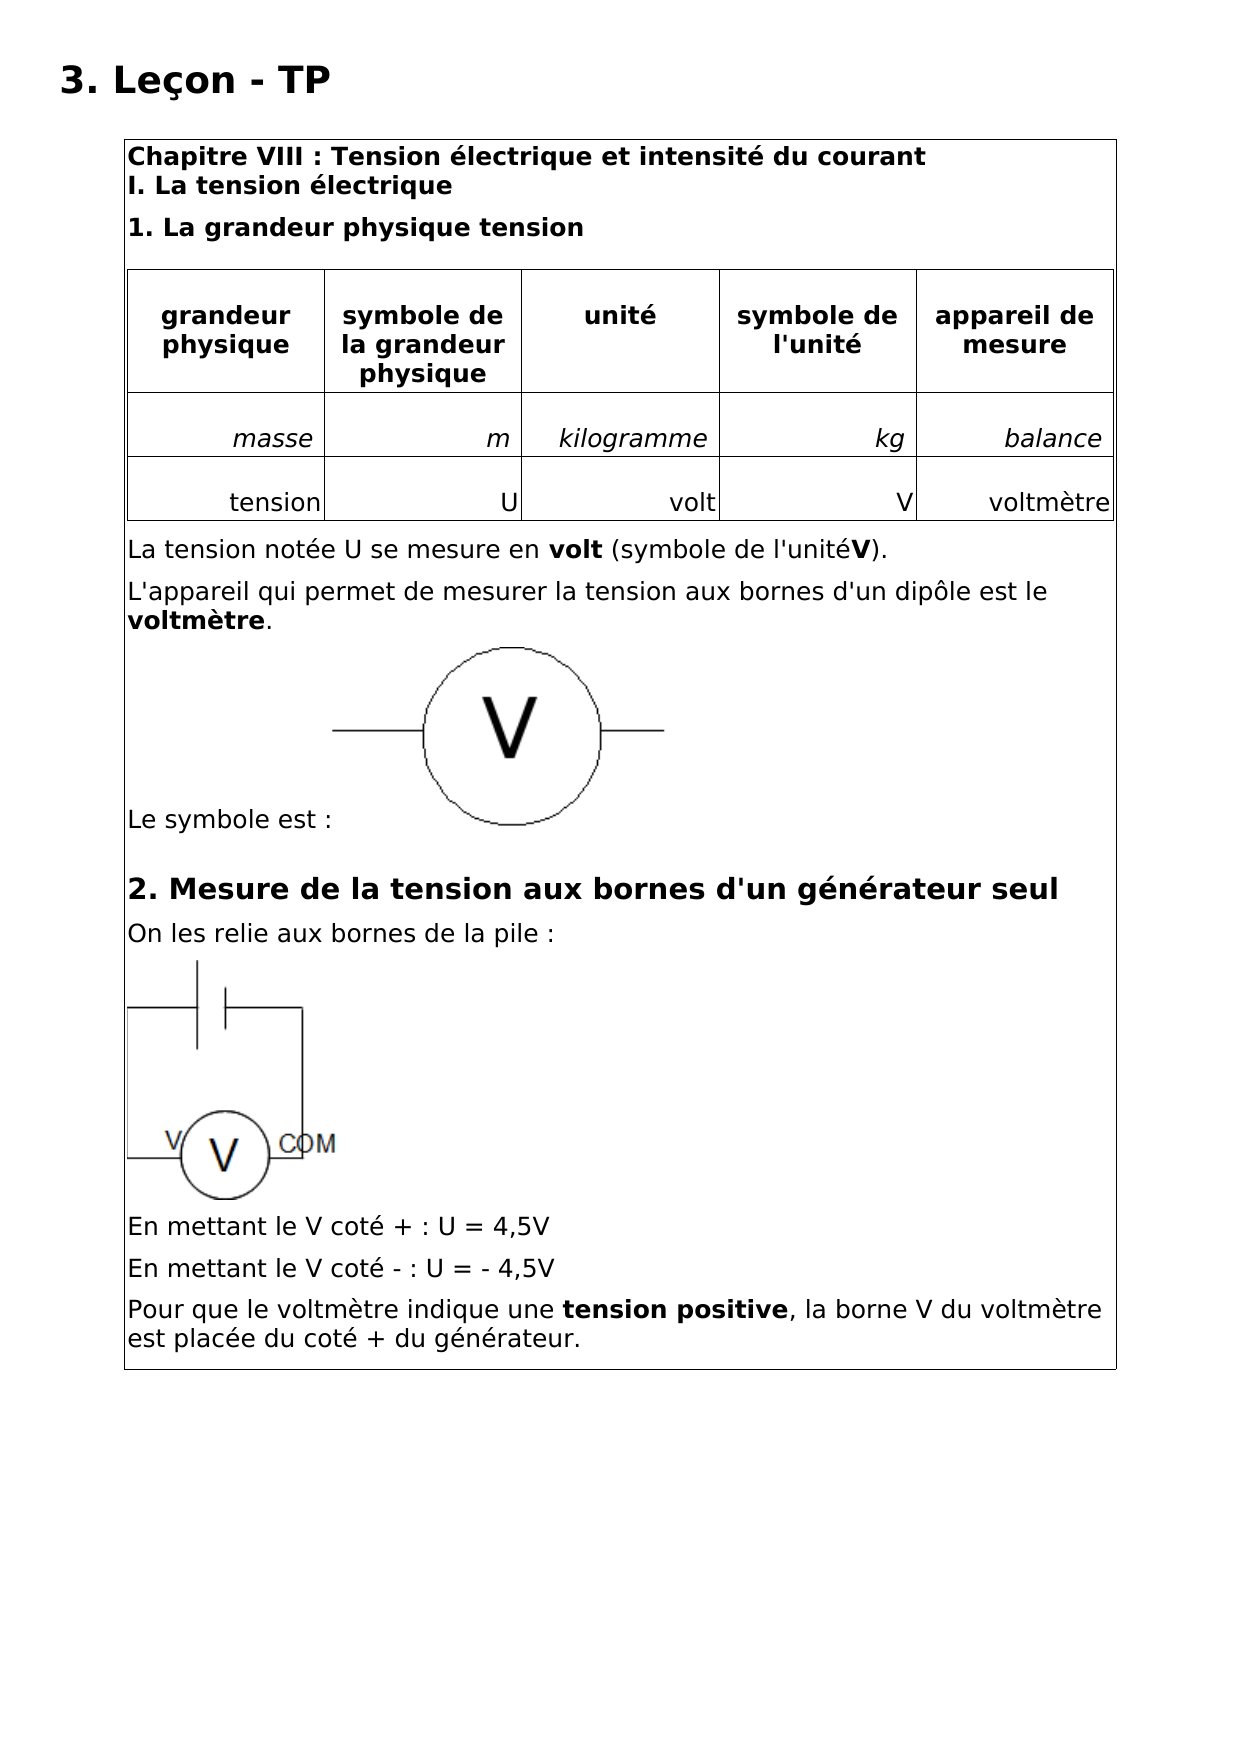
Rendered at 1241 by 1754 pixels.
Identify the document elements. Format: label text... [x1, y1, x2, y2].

picture [332, 647, 666, 829]
table_cell volt [522, 457, 719, 520]
table_cell tension [128, 457, 324, 520]
table_header grandeur physique [128, 270, 324, 392]
table_cell voltmètre [917, 457, 1113, 520]
table_cell masse [128, 393, 324, 456]
table_header symbole de l'unité [720, 270, 916, 392]
table_cell m [325, 393, 521, 456]
picture [127, 960, 360, 1200]
table_cell U [325, 457, 521, 520]
table_cell balance [917, 393, 1113, 456]
table_header appareil de mesure [917, 270, 1113, 392]
table_cell kilogramme [522, 393, 719, 456]
table_cell kg [720, 393, 916, 456]
table_header unité [522, 270, 719, 392]
table_header symbole de la grandeur physique [325, 270, 521, 392]
table_cell V [720, 457, 916, 520]
table_header Chapitre VIII : Tension électrique et intensité du courant I. La tension électrique 1. La grandeur physique tension La tension notée U se mesure en volt (symbole de l'unitéV). L'appareil qui permet de mesurer la tension aux bornes d'un dipôle est le voltmètre. Le symbole est : 2. Mesure de la tension aux bornes d'un générateur seul On les relie aux bornes de la pile : En mettant le V coté + : U = 4,5V En mettant le V coté - : U = - 4,5V Pour que le voltmètre indique une tension positive, la borne V du voltmètre est placée du coté + du générateur. [125, 140, 1116, 1369]
subtitle 3. Leçon - TP [59, 59, 1181, 103]
